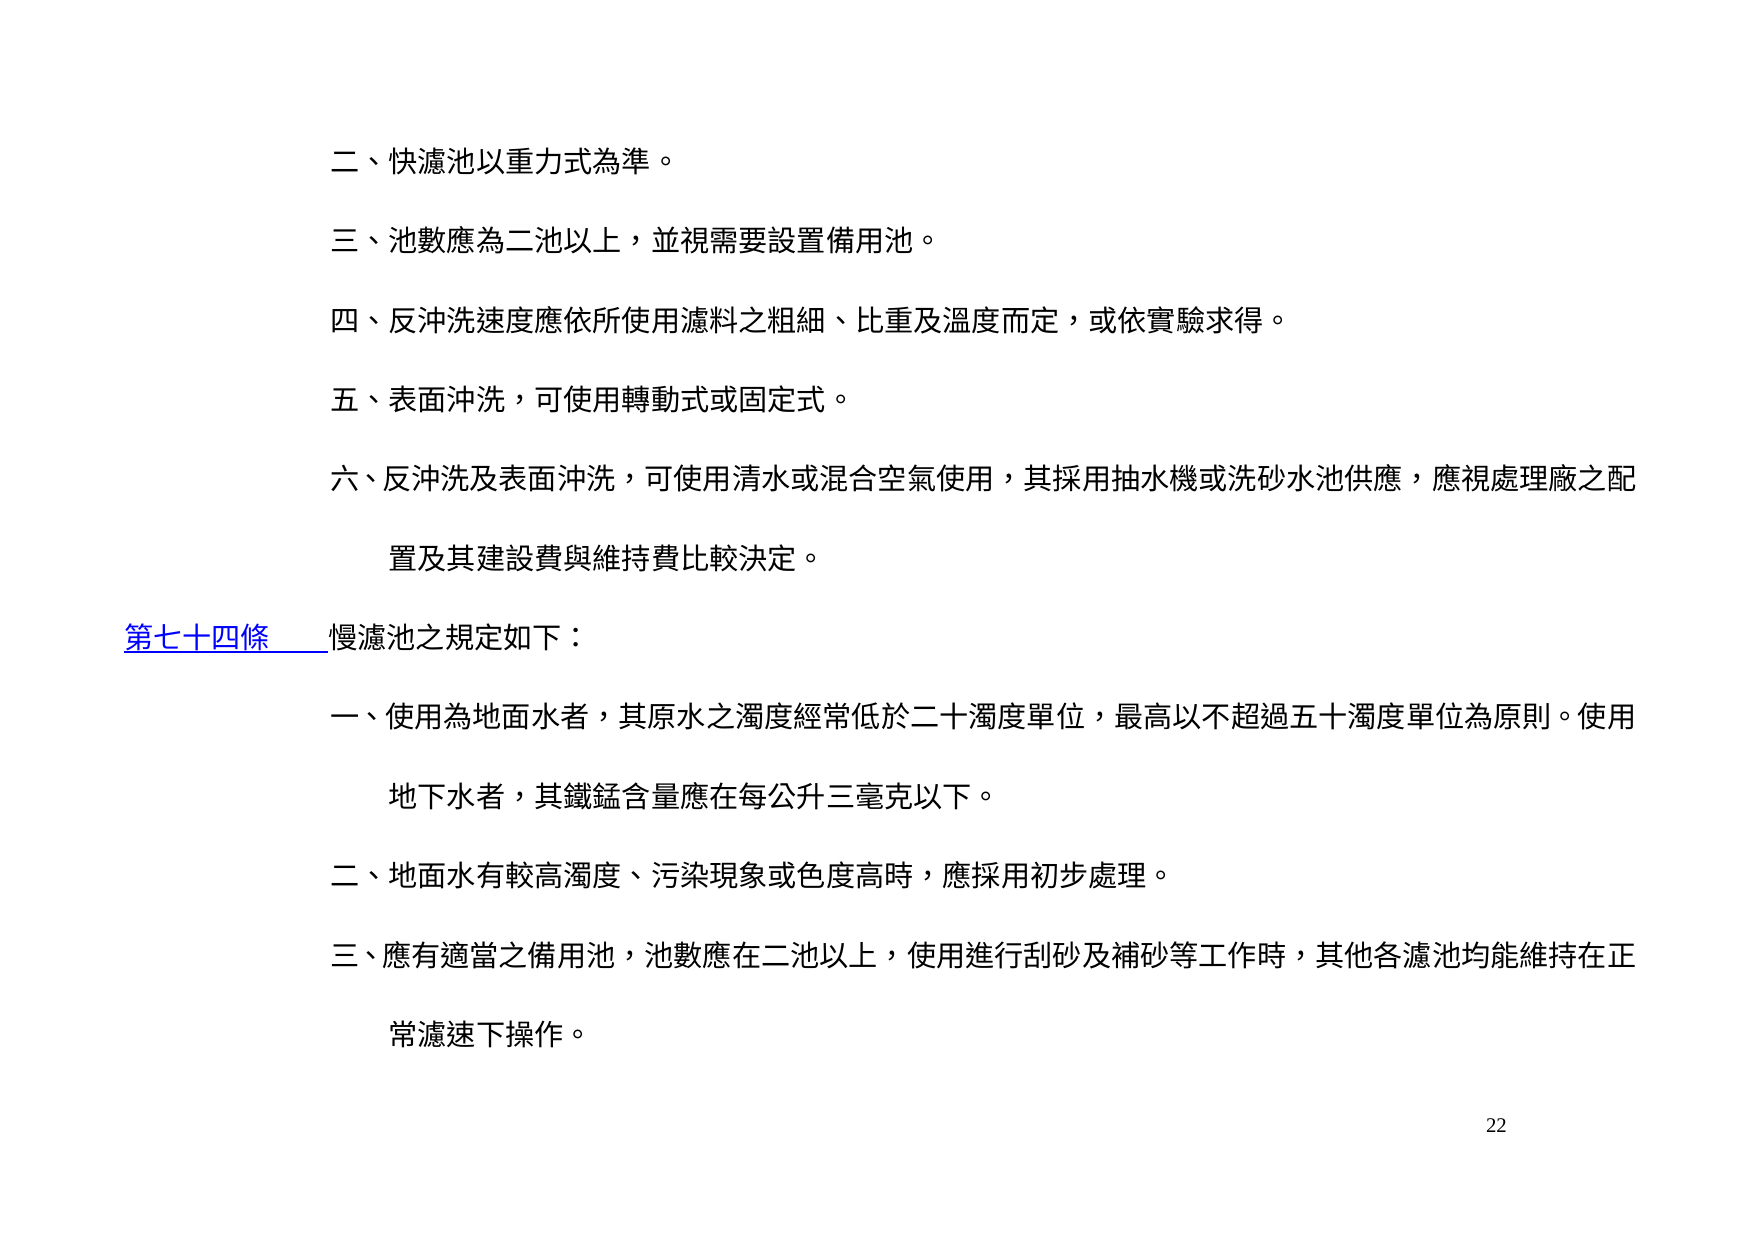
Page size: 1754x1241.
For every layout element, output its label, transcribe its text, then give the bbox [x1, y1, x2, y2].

text 三、池數應為二池以上，並視需要設置備用池。 [213, 199, 1636, 278]
text 五、表面沖洗，可使用轉動式或固定式。 [213, 358, 1636, 437]
text 六、反沖洗及表面沖洗，可使用清水或混合空氣使用，其採用抽水機或洗砂水池供應，應視處理廠之配置及其建設費與維持費比較決定。 [330, 437, 1636, 596]
text 四、反沖洗速度應依所使用濾料之粗細、比重及溫度而定，或依實驗求得。 [213, 278, 1636, 358]
text 二、地面水有較高濁度、污染現象或色度高時，應採用初步處理。 [213, 834, 1636, 913]
text 第七十四條 慢濾池之規定如下： [124, 596, 1636, 675]
text 一、使用為地面水者，其原水之濁度經常低於二十濁度單位，最高以不超過五十濁度單位為原則。使用地下水者，其鐵錳含量應在每公升三毫克以下。 [330, 675, 1636, 834]
text 二、快濾池以重力式為準。 [213, 120, 1636, 199]
text 三、應有適當之備用池，池數應在二池以上，使用進行刮砂及補砂等工作時，其他各濾池均能維持在正常濾速下操作。 [330, 913, 1636, 1072]
